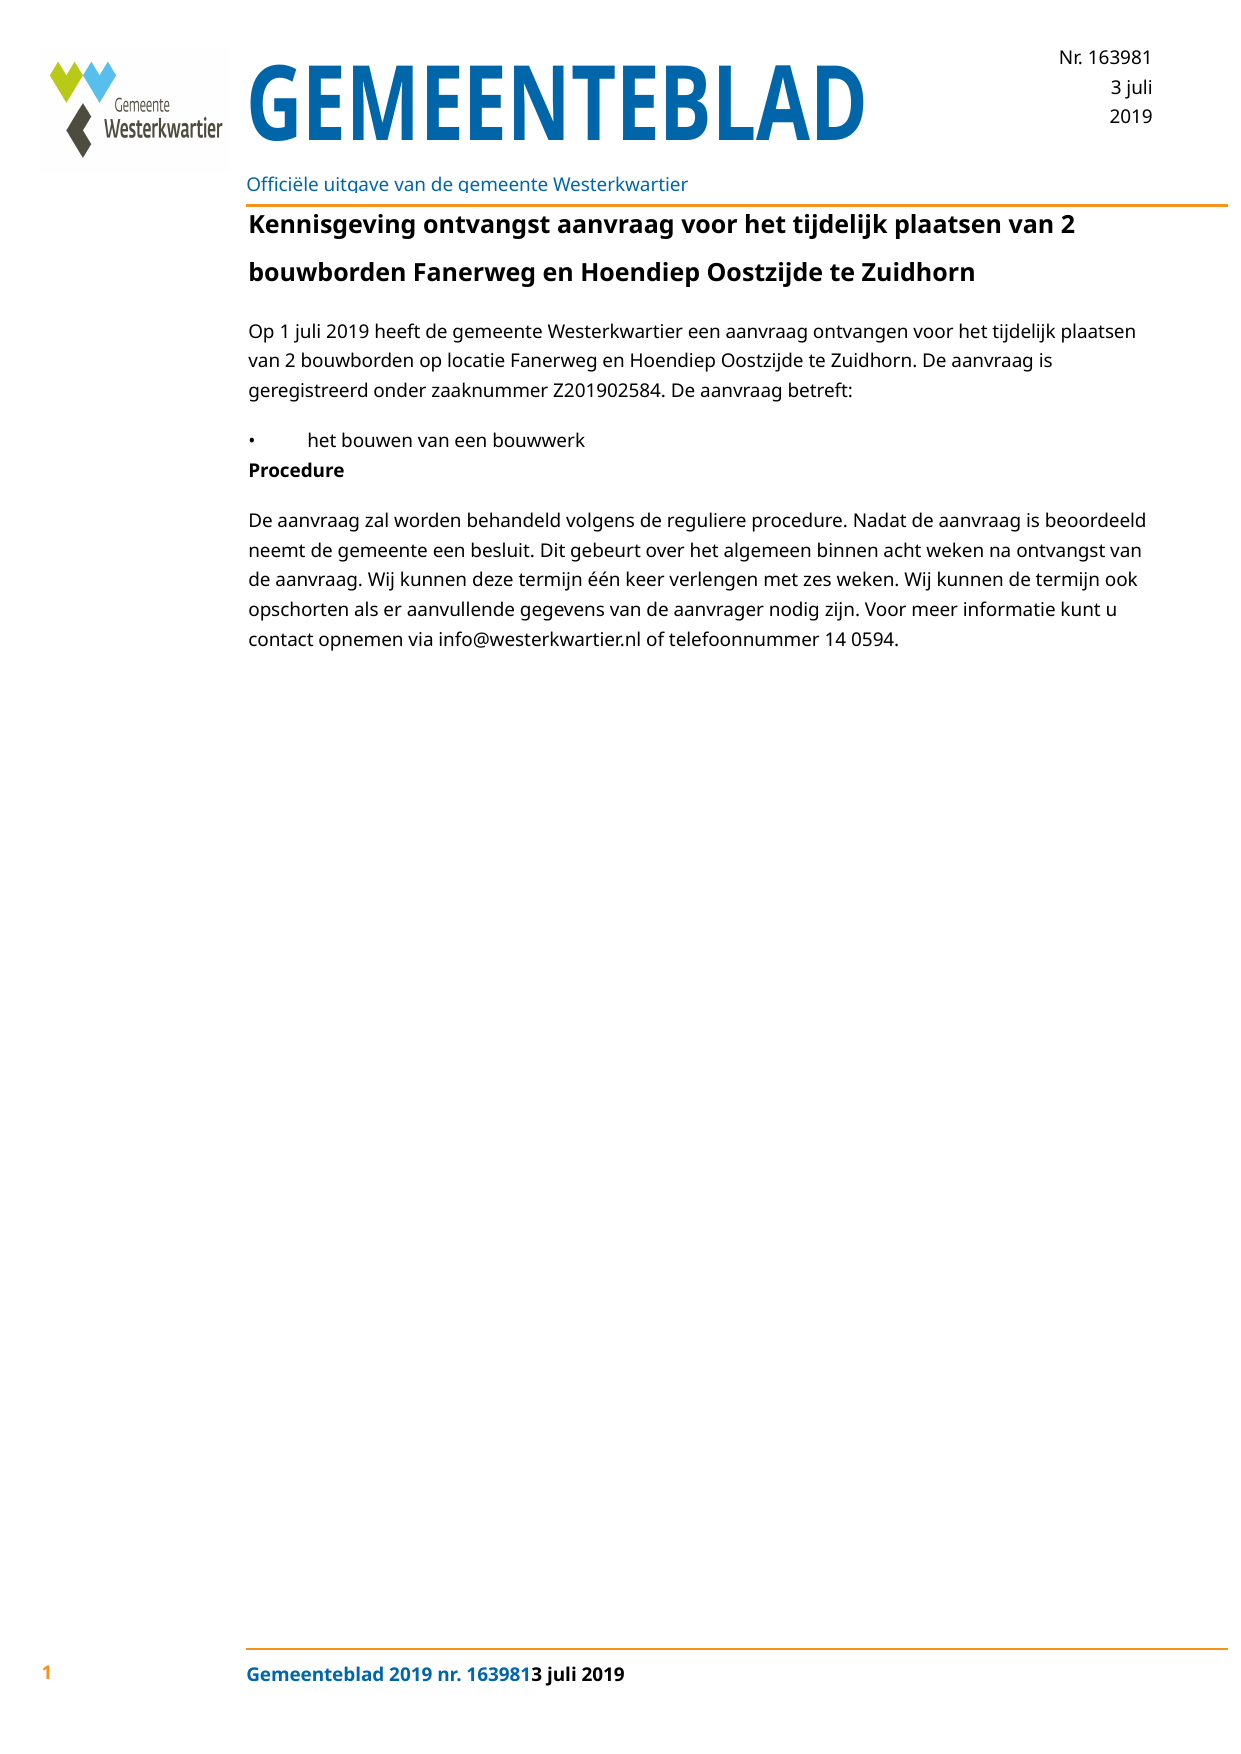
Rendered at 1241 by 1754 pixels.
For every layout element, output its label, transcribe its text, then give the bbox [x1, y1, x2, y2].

text Kennisgeving ontvangst aanvraag voor het tijdelijk plaatsen van 2 bouwborden Fanerweg en Hoendiep Oostzijde te Zuidhorn [248, 207, 1152, 288]
picture [41, 47, 231, 172]
text Op 1 juli 2019 heeft de gemeente Westerkwartier een aanvraag ontvangen voor het tijdelijk plaatsen van 2 bouwborden op locatie Fanerweg en Hoendiep Oostzijde te Zuidhorn. De aanvraag is geregistreerd onder zaaknummer Z201902584. De aanvraag betreft: [248, 318, 1152, 403]
text Procedure [248, 457, 1152, 483]
list het bouwen van een bouwwerk [248, 427, 1152, 453]
text De aanvraag zal worden behandeld volgens de reguliere procedure. Nadat de aanvraag is beoordeeld neemt de gemeente een besluit. Dit gebeurt over het algemeen binnen acht weken na ontvangst van de aanvraag. Wij kunnen deze termijn één keer verlengen met zes weken. Wij kunnen de termijn ook opschorten als er aanvullende gegevens van de aanvrager nodig zijn. Voor meer informatie kunt u contact opnemen via info@westerkwartier.nl of telefoonnummer 14 0594. [248, 507, 1152, 652]
